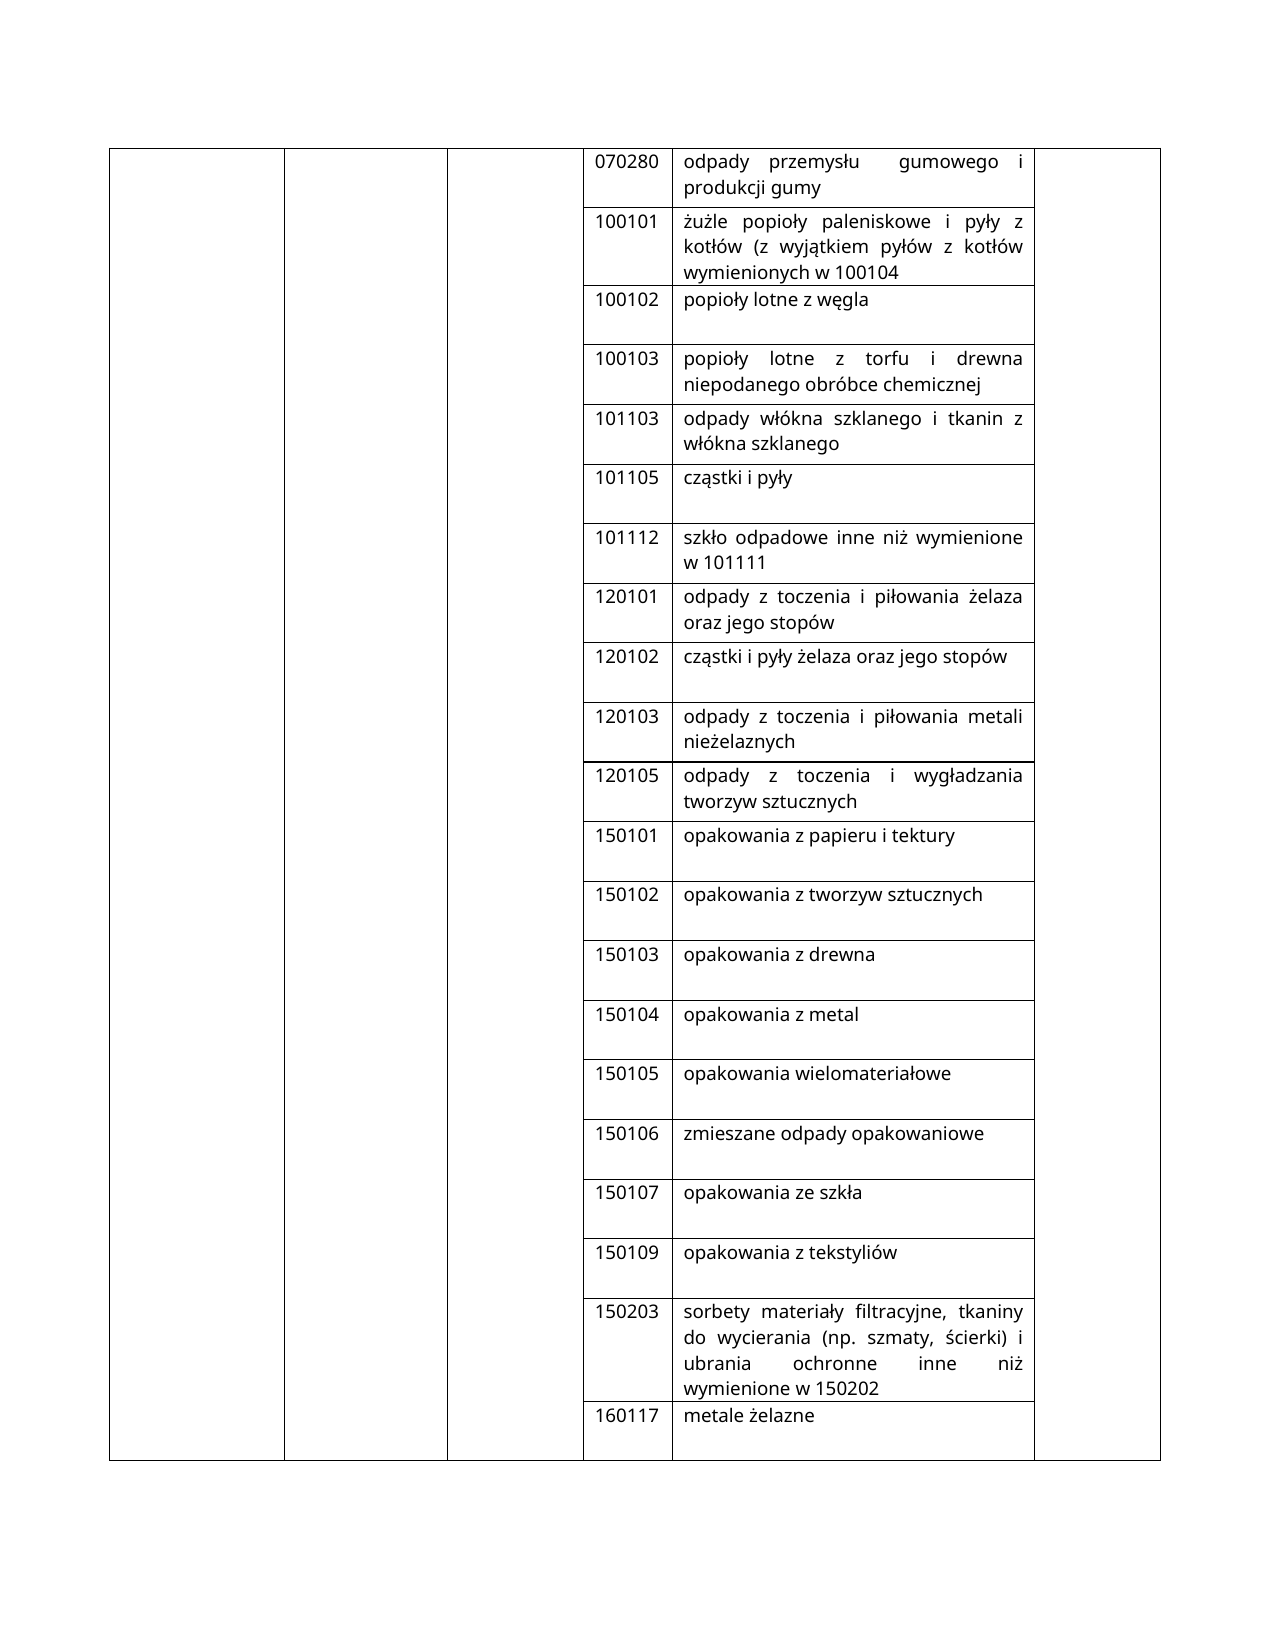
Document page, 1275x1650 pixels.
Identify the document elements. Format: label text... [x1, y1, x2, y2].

table_cell cząstki i pyły [673, 465, 1034, 523]
table_cell odpady przemysłu gumowego i produkcji gumy [673, 149, 1034, 207]
table_cell opakowania wielomateriałowe [673, 1060, 1034, 1119]
table_cell 120103 [584, 703, 672, 761]
table_cell 100103 [584, 345, 672, 404]
table_cell 101112 [584, 524, 672, 583]
table_cell 150109 [584, 1239, 672, 1298]
table_cell 160117 [584, 1402, 672, 1460]
table_cell popioły lotne z torfu i drewna niepodanego obróbce chemicznej [673, 345, 1034, 404]
table_cell szkło odpadowe inne niż wymienione w 101111 [673, 524, 1034, 583]
table_cell żużle popioły paleniskowe i pyły z kotłów (z wyjątkiem pyłów z kotłów wymienionych w 100104 [673, 208, 1034, 285]
table_cell 150104 [584, 1001, 672, 1059]
table_cell [285, 149, 447, 1460]
table_cell [110, 149, 284, 1460]
table_cell 150203 [584, 1299, 672, 1401]
table_cell odpady włókna szklanego i tkanin z włókna szklanego [673, 405, 1034, 463]
table_cell opakowania z papieru i tektury [673, 822, 1034, 881]
table_cell 120105 [584, 763, 672, 821]
table_cell 100102 [584, 286, 672, 344]
table_cell 150105 [584, 1060, 672, 1119]
table_cell cząstki i pyły żelaza oraz jego stopów [673, 643, 1034, 702]
table_cell 150103 [584, 941, 672, 1000]
table_cell [1035, 149, 1160, 1460]
table_cell 120102 [584, 643, 672, 702]
table_cell odpady z toczenia i piłowania żelaza oraz jego stopów [673, 584, 1034, 642]
table_cell 150102 [584, 882, 672, 940]
table_cell 101103 [584, 405, 672, 463]
table_cell 070280 [584, 149, 672, 207]
table_cell odpady z toczenia i wygładzania tworzyw sztucznych [673, 763, 1034, 821]
table_cell 150106 [584, 1120, 672, 1178]
table_cell opakowania z tekstyliów [673, 1239, 1034, 1298]
table_cell 150101 [584, 822, 672, 881]
table_cell 150107 [584, 1180, 672, 1238]
table_cell opakowania ze szkła [673, 1180, 1034, 1238]
table_cell popioły lotne z węgla [673, 286, 1034, 344]
table_cell opakowania z tworzyw sztucznych [673, 882, 1034, 940]
table_cell [448, 149, 583, 1460]
table_cell opakowania z metal [673, 1001, 1034, 1059]
table_cell sorbety materiały filtracyjne, tkaniny do wycierania (np. szmaty, ścierki) i ubrania ochronne inne niż wymienione w 150202 [673, 1299, 1034, 1401]
table_cell metale żelazne [673, 1402, 1034, 1460]
table_cell 100101 [584, 208, 672, 285]
table_cell 120101 [584, 584, 672, 642]
table_cell odpady z toczenia i piłowania metali nieżelaznych [673, 703, 1034, 761]
table_cell zmieszane odpady opakowaniowe [673, 1120, 1034, 1178]
table_cell opakowania z drewna [673, 941, 1034, 1000]
table_cell 101105 [584, 465, 672, 523]
